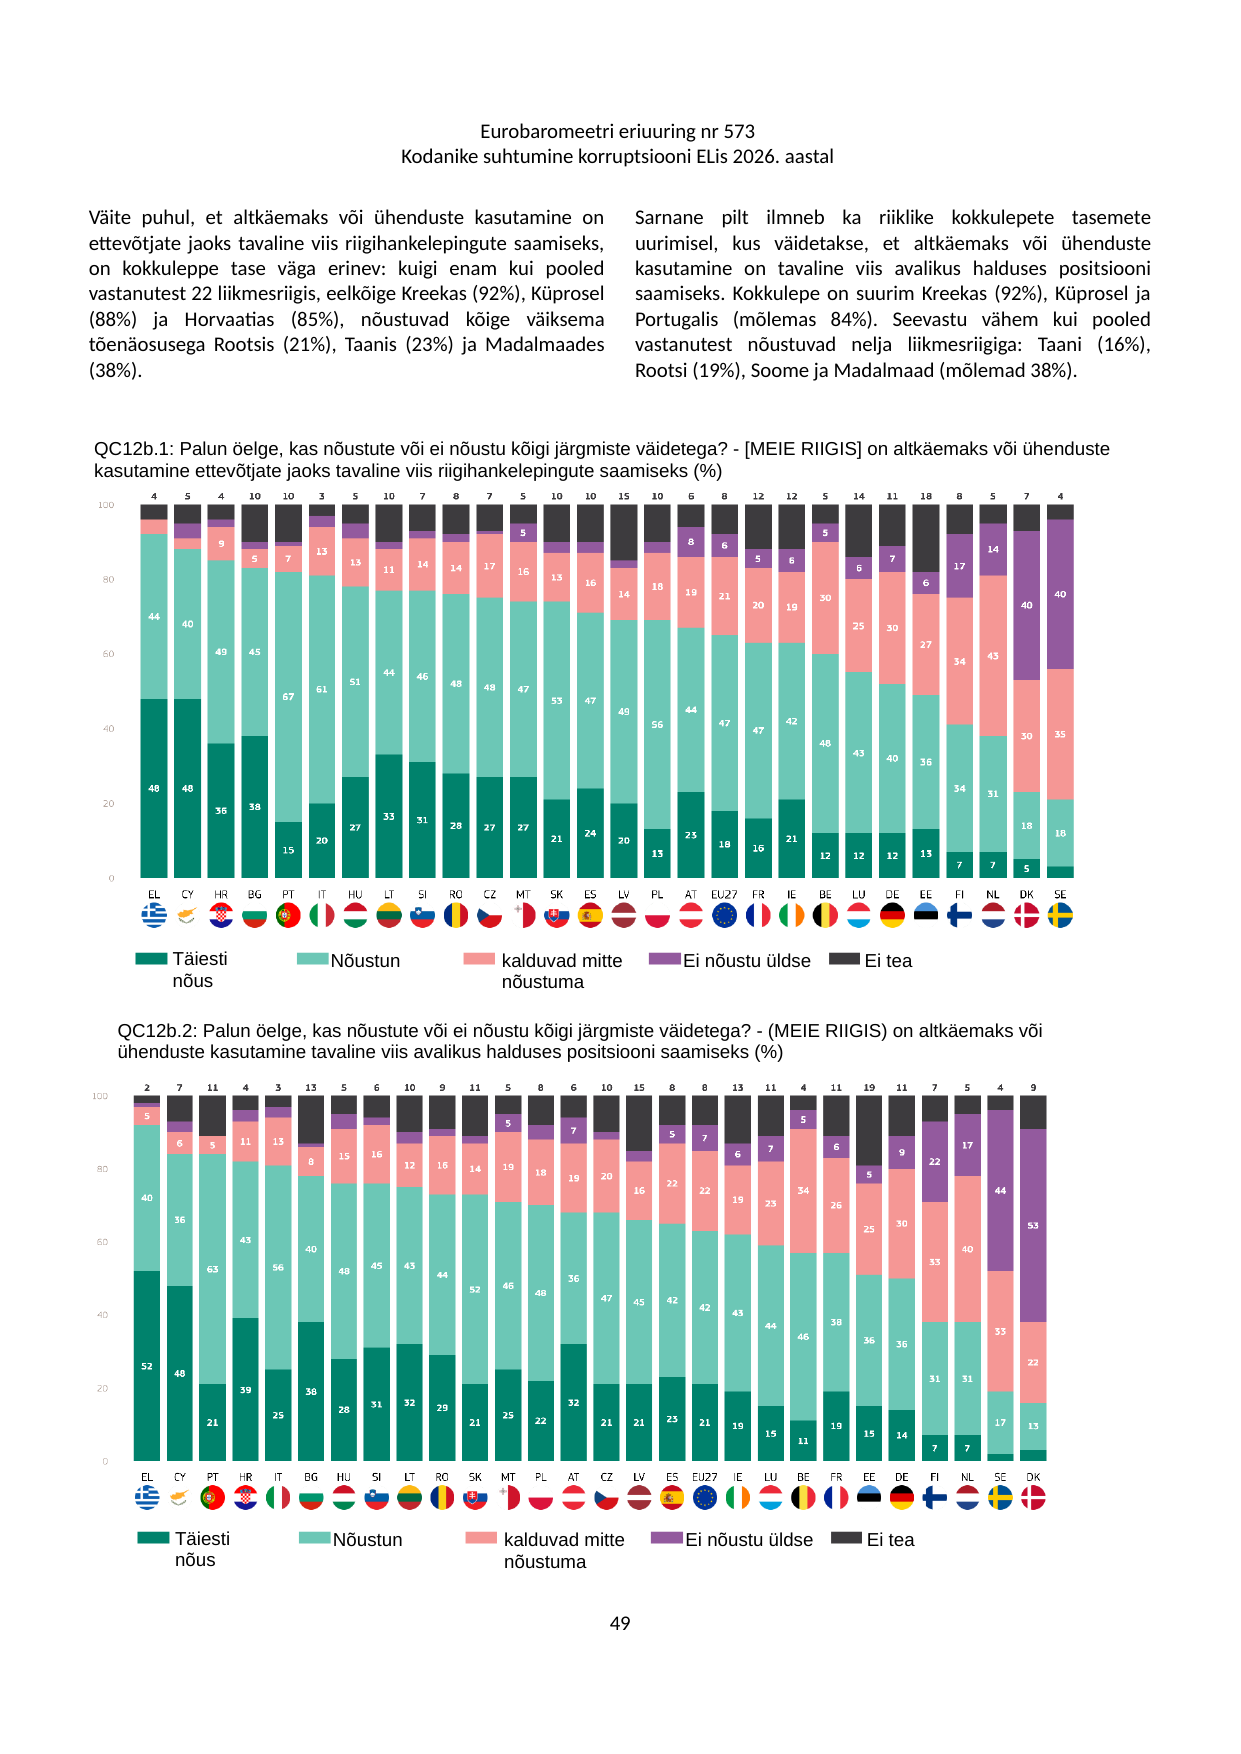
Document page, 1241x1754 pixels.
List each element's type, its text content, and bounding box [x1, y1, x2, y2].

picture [88, 1076, 1051, 1514]
picture [134, 1527, 862, 1544]
text Sarnane pilt ilmneb ka riiklike kokkulepete tasemete uurimisel, kus väidetakse, et altkäemaks või ühenduste kasutamine on tavaline viis avalikus halduses positsiooni saamiseks. Kokkulepe on suurim Kreekas (92%), Küprosel ja Portugalis (mõlemas 84%). Seevastu vähem kui pooled vastanutest nõustuvad nelja liikmesriigiga: Taani (16%), Rootsi (19%), Soome ja Madalmaad (mõlemad 38%). [635, 204, 1152, 382]
text Väite puhul, et altkäemaks või ühenduste kasutamine on ettevõtjate jaoks tavaline viis riigihankelepingute saamiseks, on kokkuleppe tase väga erinev: kuigi enam kui pooled vastanutest 22 liikmesriigis, eelkõige Kreekas (92%), Küprosel (88%) ja Horvaatias (85%), nõustuvad kõige väiksema tõenäosusega Rootsis (21%), Taanis (23%) ja Madalmaades (38%). [88, 204, 605, 382]
picture [91, 483, 1090, 939]
picture [335, 1536, 340, 1544]
picture [132, 948, 860, 965]
picture [333, 957, 338, 965]
